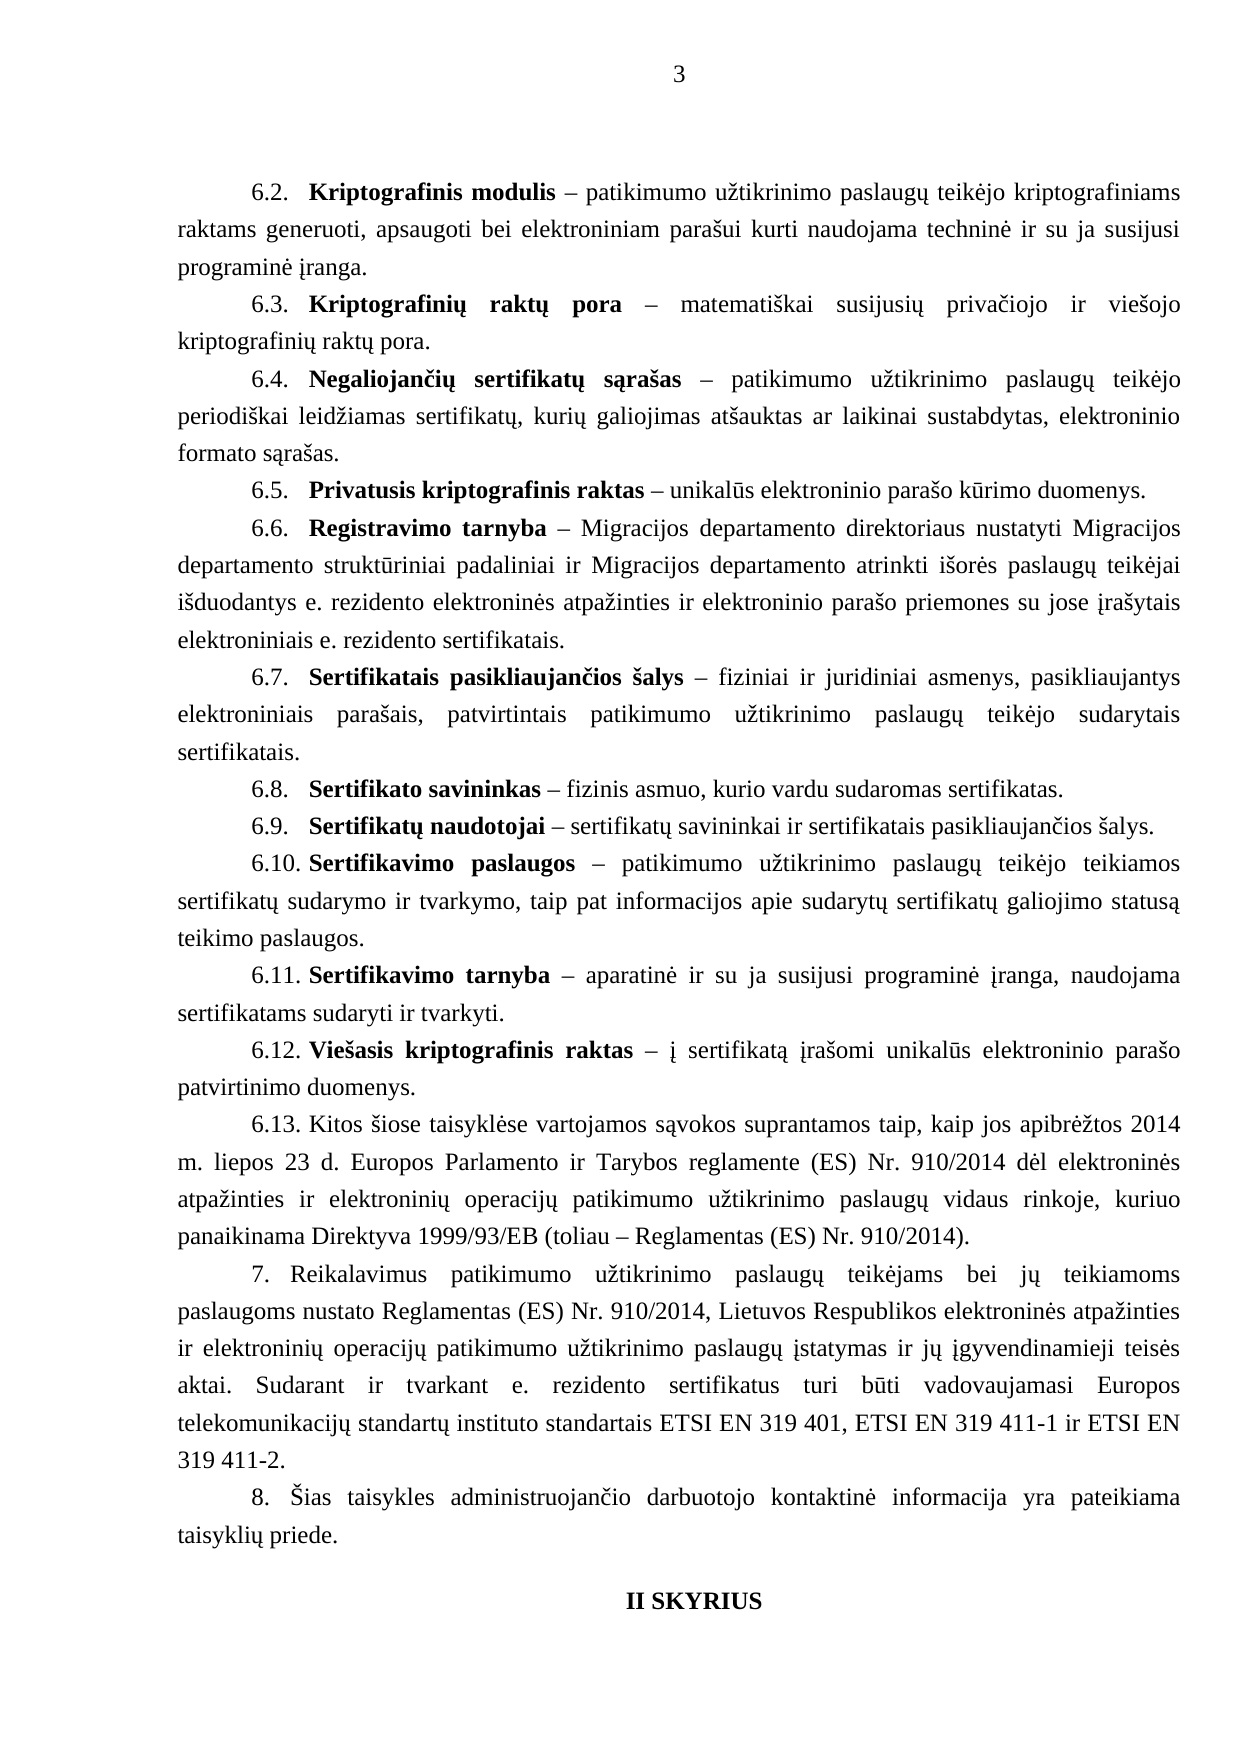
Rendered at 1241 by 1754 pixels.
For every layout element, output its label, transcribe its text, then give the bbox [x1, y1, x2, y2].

text 6.4. Negaliojančių sertifikatų sąrašas – patikimumo užtikrinimo paslaugų teikėjo periodiškai leidžiamas sertifikatų, kurių galiojimas atšauktas ar laikinai sustabdytas, elektroninio formato sąrašas. [177, 364, 1181, 467]
text 6.3. Kriptografinių raktų pora – matematiškai susijusių privačiojo ir viešojo kriptografinių raktų pora. [177, 289, 1181, 355]
text 6.5. Privatusis kriptografinis raktas – unikalūs elektroninio parašo kūrimo duomenys. [177, 476, 1181, 504]
text 6.13. Kitos šiose taisyklėse vartojamos sąvokos suprantamos taip, kaip jos apibrėžtos 2014 m. liepos 23 d. Europos Parlamento ir Tarybos reglamente (ES) Nr. 910/2014 dėl elektroninės atpažinties ir elektroninių operacijų patikimumo užtikrinimo paslaugų vidaus rinkoje, kuriuo panaikinama Direktyva 1999/93/EB (toliau – Reglamentas (ES) Nr. 910/2014). [177, 1109, 1181, 1250]
text 6.10. Sertifikavimo paslaugos – patikimumo užtikrinimo paslaugų teikėjo teikiamos sertifikatų sudarymo ir tvarkymo, taip pat informacijos apie sudarytų sertifikatų galiojimo statusą teikimo paslaugos. [177, 848, 1181, 952]
text 6.8. Sertifikato savininkas – fizinis asmuo, kurio vardu sudaromas sertifikatas. [177, 774, 1181, 803]
text 8. Šias taisykles administruojančio darbuotojo kontaktinė informacija yra pateikiama taisyklių priede. [177, 1482, 1181, 1548]
text 6.7. Sertifikatais pasikliaujančios šalys – fiziniai ir juridiniai asmenys, pasikliaujantys elektroniniais parašais, patvirtintais patikimumo užtikrinimo paslaugų teikėjo sudarytais sertifikatais. [177, 662, 1181, 765]
text 6.12. Viešasis kriptografinis raktas – į sertifikatą įrašomi unikalūs elektroninio parašo patvirtinimo duomenys. [177, 1035, 1181, 1101]
text 6.9. Sertifikatų naudotojai – sertifikatų savininkai ir sertifikatais pasikliaujančios šalys. [177, 811, 1181, 840]
text 6.2. Kriptografinis modulis – patikimumo užtikrinimo paslaugų teikėjo kriptografiniams raktams generuoti, apsaugoti bei elektroniniam parašui kurti naudojama techninė ir su ja susijusi programinė įranga. [177, 177, 1181, 281]
text 6.11. Sertifikavimo tarnyba – aparatinė ir su ja susijusi programinė įranga, naudojama sertifikatams sudaryti ir tvarkyti. [177, 960, 1181, 1026]
text 6.6. Registravimo tarnyba – Migracijos departamento direktoriaus nustatyti Migracijos departamento struktūriniai padaliniai ir Migracijos departamento atrinkti išorės paslaugų teikėjai išduodantys e. rezidento elektroninės atpažinties ir elektroninio parašo priemones su jose įrašytais elektroniniais e. rezidento sertifikatais. [177, 513, 1181, 653]
text 7. Reikalavimus patikimumo užtikrinimo paslaugų teikėjams bei jų teikiamoms paslaugoms nustato Reglamentas (ES) Nr. 910/2014, Lietuvos Respublikos elektroninės atpažinties ir elektroninių operacijų patikimumo užtikrinimo paslaugų įstatymas ir jų įgyvendinamieji teisės aktai. Sudarant ir tvarkant e. rezidento sertifikatus turi būti vadovaujamasi Europos telekomunikacijų standartų instituto standartais ETSI EN 319 401, ETSI EN 319 411-1 ir ETSI EN 319 411-2. [177, 1259, 1181, 1474]
text II SKYRIUS [177, 1586, 1181, 1614]
